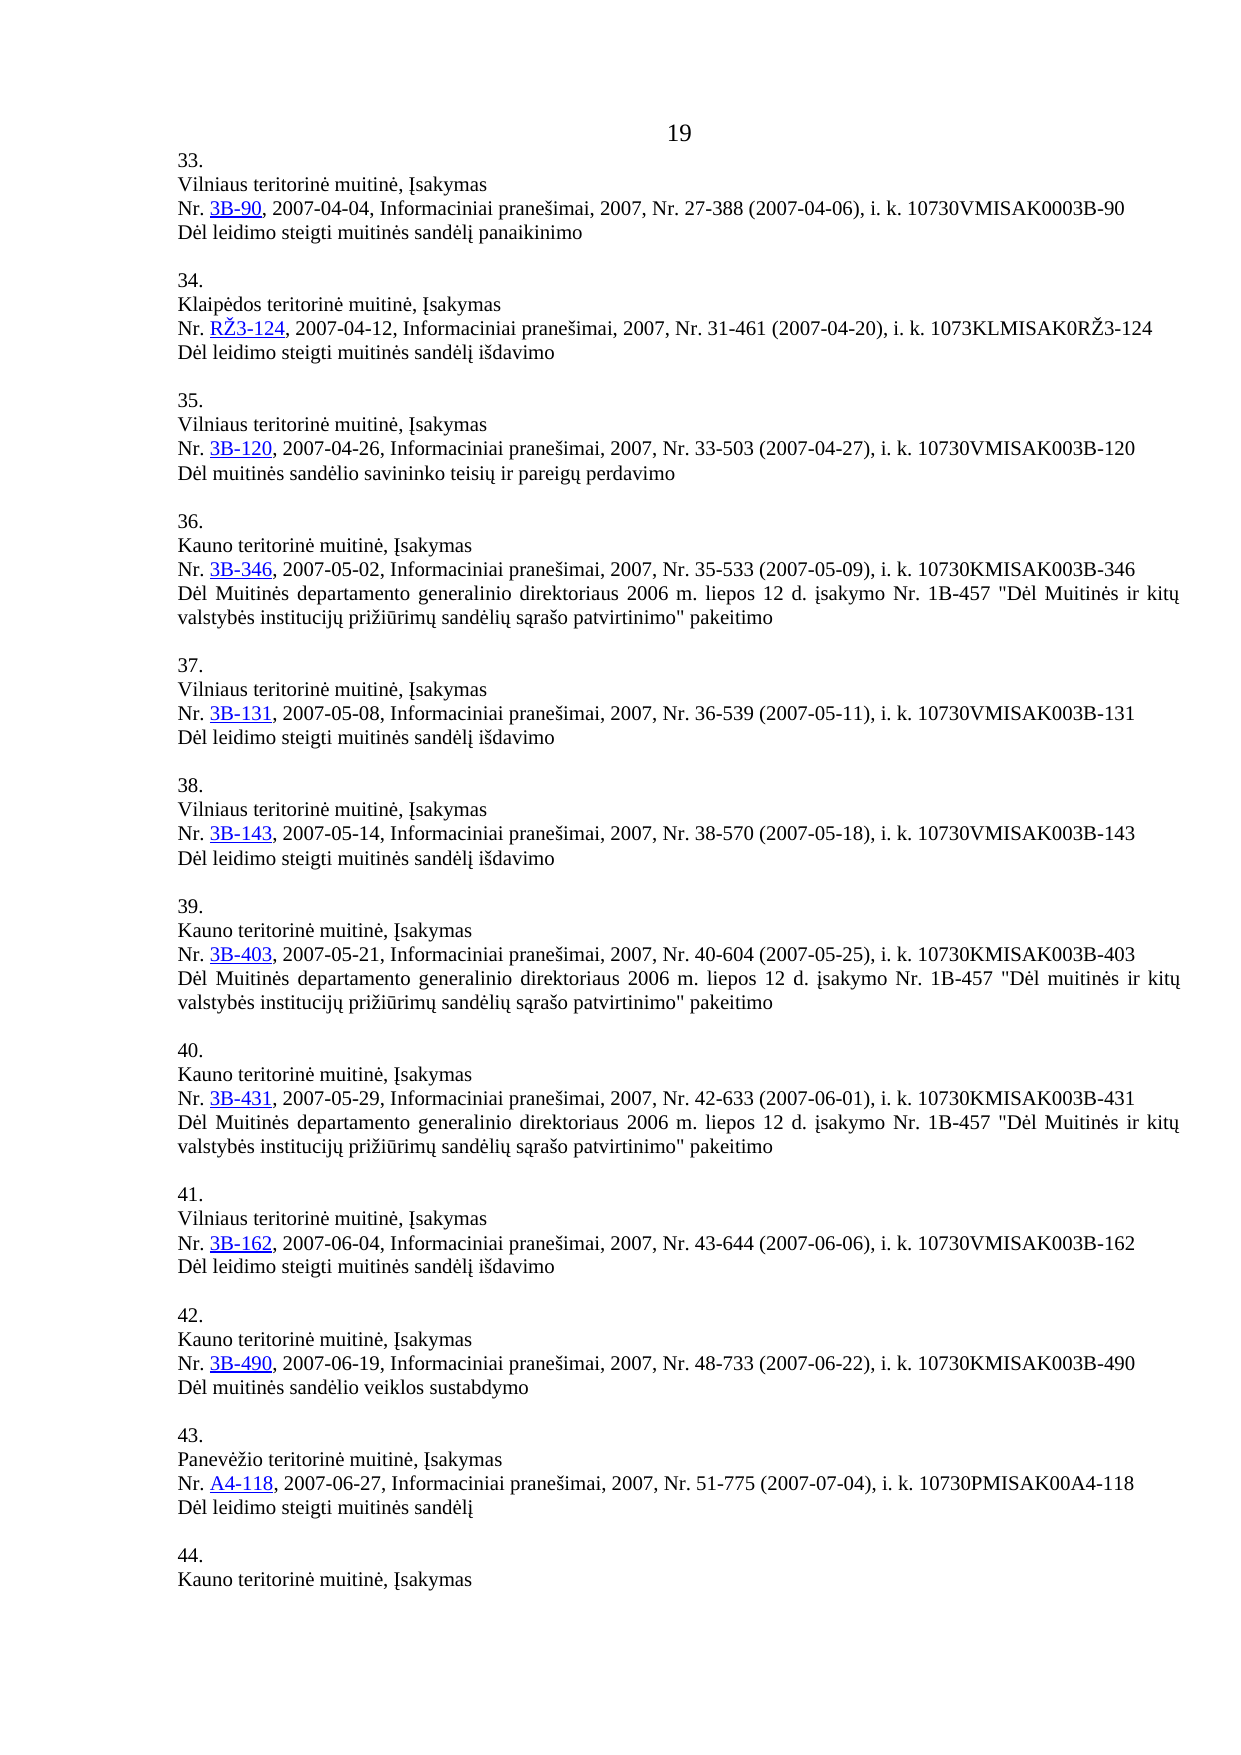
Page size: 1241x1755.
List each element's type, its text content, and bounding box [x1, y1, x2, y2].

text Nr. 3B-120, 2007-04-26, Informaciniai pranešimai, 2007, Nr. 33-503 (2007-04-27), i. k. 10730VMISAK003B-120 [177, 436, 1181, 460]
text 34. [177, 268, 1181, 292]
text 38. [177, 773, 1181, 797]
text Vilniaus teritorinė muitinė, Įsakymas [177, 797, 1181, 821]
text 40. [177, 1038, 1181, 1062]
text 33. [177, 148, 1181, 172]
text Dėl leidimo steigti muitinės sandėlį išdavimo [177, 725, 1181, 749]
text Kauno teritorinė muitinė, Įsakymas [177, 1327, 1181, 1351]
text Dėl leidimo steigti muitinės sandėlį panaikinimo [177, 220, 1181, 244]
text Nr. 3B-162, 2007-06-04, Informaciniai pranešimai, 2007, Nr. 43-644 (2007-06-06), i. k. 10730VMISAK003B-162 [177, 1230, 1181, 1254]
text Klaipėdos teritorinė muitinė, Įsakymas [177, 292, 1181, 316]
text 37. [177, 653, 1181, 677]
text Dėl Muitinės departamento generalinio direktoriaus 2006 m. liepos 12 d. įsakymo Nr. 1B-457 "Dėl Muitinės ir kitų valstybės institucijų prižiūrimų sandėlių sąrašo patvirtinimo" pakeitimo [177, 1110, 1181, 1158]
text Nr. 3B-403, 2007-05-21, Informaciniai pranešimai, 2007, Nr. 40-604 (2007-05-25), i. k. 10730KMISAK003B-403 [177, 942, 1181, 966]
text Nr. 3B-131, 2007-05-08, Informaciniai pranešimai, 2007, Nr. 36-539 (2007-05-11), i. k. 10730VMISAK003B-131 [177, 701, 1181, 725]
text Kauno teritorinė muitinė, Įsakymas [177, 533, 1181, 557]
text Vilniaus teritorinė muitinė, Įsakymas [177, 1206, 1181, 1230]
text Nr. 3B-346, 2007-05-02, Informaciniai pranešimai, 2007, Nr. 35-533 (2007-05-09), i. k. 10730KMISAK003B-346 [177, 557, 1181, 581]
text 42. [177, 1303, 1181, 1327]
text Panevėžio teritorinė muitinė, Įsakymas [177, 1447, 1181, 1471]
text Dėl leidimo steigti muitinės sandėlį išdavimo [177, 845, 1181, 869]
text 39. [177, 893, 1181, 918]
text Dėl leidimo steigti muitinės sandėlį išdavimo [177, 340, 1181, 364]
text Nr. RŽ3-124, 2007-04-12, Informaciniai pranešimai, 2007, Nr. 31-461 (2007-04-20), i. k. 1073KLMISAK0RŽ3-124 [177, 316, 1181, 340]
text Kauno teritorinė muitinė, Įsakymas [177, 1567, 1181, 1591]
text Kauno teritorinė muitinė, Įsakymas [177, 918, 1181, 942]
text 44. [177, 1543, 1181, 1567]
text 43. [177, 1423, 1181, 1447]
text Vilniaus teritorinė muitinė, Įsakymas [177, 677, 1181, 701]
text Dėl leidimo steigti muitinės sandėlį išdavimo [177, 1254, 1181, 1278]
text Dėl Muitinės departamento generalinio direktoriaus 2006 m. liepos 12 d. įsakymo Nr. 1B-457 "Dėl Muitinės ir kitų valstybės institucijų prižiūrimų sandėlių sąrašo patvirtinimo" pakeitimo [177, 581, 1181, 629]
text Nr. 3B-143, 2007-05-14, Informaciniai pranešimai, 2007, Nr. 38-570 (2007-05-18), i. k. 10730VMISAK003B-143 [177, 821, 1181, 845]
text Dėl leidimo steigti muitinės sandėlį [177, 1495, 1181, 1519]
text Nr. A4-118, 2007-06-27, Informaciniai pranešimai, 2007, Nr. 51-775 (2007-07-04), i. k. 10730PMISAK00A4-118 [177, 1471, 1181, 1495]
text Dėl Muitinės departamento generalinio direktoriaus 2006 m. liepos 12 d. įsakymo Nr. 1B-457 "Dėl muitinės ir kitų valstybės institucijų prižiūrimų sandėlių sąrašo patvirtinimo" pakeitimo [177, 966, 1181, 1014]
text Vilniaus teritorinė muitinė, Įsakymas [177, 412, 1181, 436]
text Nr. 3B-90, 2007-04-04, Informaciniai pranešimai, 2007, Nr. 27-388 (2007-04-06), i. k. 10730VMISAK0003B-90 [177, 196, 1181, 220]
text 36. [177, 508, 1181, 533]
text Dėl muitinės sandėlio savininko teisių ir pareigų perdavimo [177, 460, 1181, 484]
text Kauno teritorinė muitinė, Įsakymas [177, 1062, 1181, 1086]
text Nr. 3B-431, 2007-05-29, Informaciniai pranešimai, 2007, Nr. 42-633 (2007-06-01), i. k. 10730KMISAK003B-431 [177, 1086, 1181, 1110]
text Dėl muitinės sandėlio veiklos sustabdymo [177, 1375, 1181, 1399]
text Vilniaus teritorinė muitinė, Įsakymas [177, 172, 1181, 196]
text 35. [177, 388, 1181, 412]
text Nr. 3B-490, 2007-06-19, Informaciniai pranešimai, 2007, Nr. 48-733 (2007-06-22), i. k. 10730KMISAK003B-490 [177, 1351, 1181, 1375]
text 41. [177, 1182, 1181, 1206]
